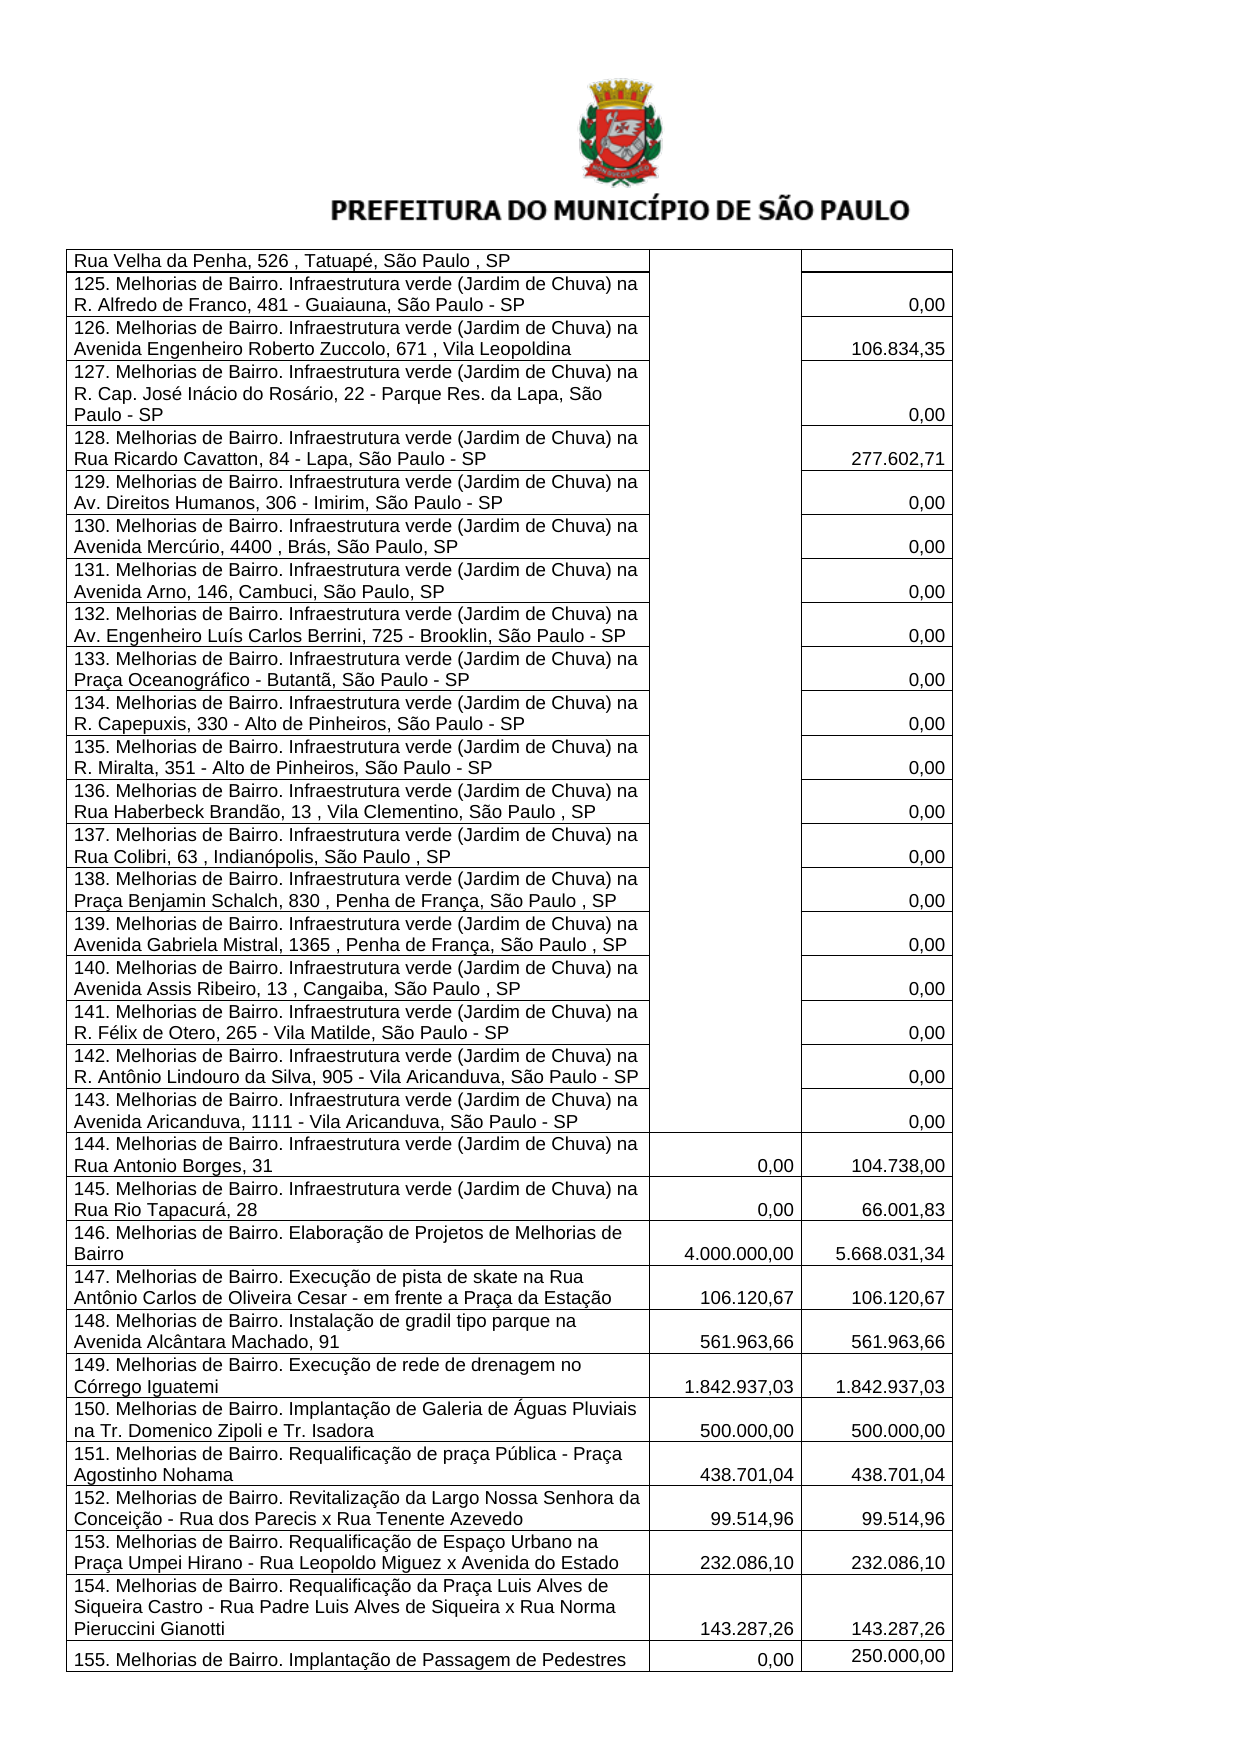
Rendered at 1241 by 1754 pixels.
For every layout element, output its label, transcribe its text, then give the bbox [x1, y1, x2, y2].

table_cell 1.842.937,03 [802, 1354, 952, 1397]
table_cell 127. Melhorias de Bairro. Infraestrutura verde (Jardim de Chuva) na R. Cap. José Inácio do Rosário, 22 - Parque Res. da Lapa, São Paulo - SP [67, 361, 649, 425]
table_cell 0,00 [802, 912, 952, 955]
table_cell 143. Melhorias de Bairro. Infraestrutura verde (Jardim de Chuva) na Avenida Aricanduva, 1111 - Vila Aricanduva, São Paulo - SP [67, 1089, 649, 1132]
table_cell 0,00 [802, 1045, 952, 1088]
table_cell 132. Melhorias de Bairro. Infraestrutura verde (Jardim de Chuva) na Av. Engenheiro Luís Carlos Berrini, 725 - Brooklin, São Paulo - SP [67, 603, 649, 646]
table_cell 0,00 [802, 736, 952, 779]
table_cell 126. Melhorias de Bairro. Infraestrutura verde (Jardim de Chuva) na Avenida Engenheiro Roberto Zuccolo, 671 , Vila Leopoldina [67, 317, 649, 360]
table_cell Rua Velha da Penha, 526 , Tatuapé, São Paulo , SP [67, 250, 649, 271]
table_cell 0,00 [802, 824, 952, 867]
table_cell 0,00 [802, 471, 952, 514]
table_cell 147. Melhorias de Bairro. Execução de pista de skate na Rua Antônio Carlos de Oliveira Cesar - em frente a Praça da Estação [67, 1266, 649, 1309]
table_cell 139. Melhorias de Bairro. Infraestrutura verde (Jardim de Chuva) na Avenida Gabriela Mistral, 1365 , Penha de França, São Paulo , SP [67, 912, 649, 955]
table_cell 153. Melhorias de Bairro. Requalificação de Espaço Urbano na Praça Umpei Hirano - Rua Leopoldo Miguez x Avenida do Estado [67, 1531, 649, 1574]
table_cell 136. Melhorias de Bairro. Infraestrutura verde (Jardim de Chuva) na Rua Haberbeck Brandão, 13 , Vila Clementino, São Paulo , SP [67, 780, 649, 823]
table_cell [650, 250, 801, 1132]
table_cell 106.120,67 [802, 1266, 952, 1309]
table_cell 561.963,66 [802, 1310, 952, 1353]
table_cell 99.514,96 [802, 1486, 952, 1529]
table_cell 154. Melhorias de Bairro. Requalificação da Praça Luis Alves de Siqueira Castro - Rua Padre Luis Alves de Siqueira x Rua Norma Pieruccini Gianotti [67, 1575, 649, 1639]
table_cell 143.287,26 [802, 1575, 952, 1639]
table_cell 0,00 [650, 1641, 801, 1671]
table_cell 0,00 [802, 647, 952, 690]
table_cell 134. Melhorias de Bairro. Infraestrutura verde (Jardim de Chuva) na R. Capepuxis, 330 - Alto de Pinheiros, São Paulo - SP [67, 691, 649, 734]
table_cell 0,00 [802, 1089, 952, 1132]
table_cell 143.287,26 [650, 1575, 801, 1639]
table_cell 561.963,66 [650, 1310, 801, 1353]
table_cell 125. Melhorias de Bairro. Infraestrutura verde (Jardim de Chuva) na R. Alfredo de Franco, 481 - Guaiauna, São Paulo - SP [67, 273, 649, 316]
table_cell 155. Melhorias de Bairro. Implantação de Passagem de Pedestres [67, 1641, 649, 1671]
table_cell 500.000,00 [650, 1398, 801, 1441]
table_cell 438.701,04 [802, 1442, 952, 1485]
table_cell 99.514,96 [650, 1486, 801, 1529]
table_cell 232.086,10 [650, 1531, 801, 1574]
table_cell 151. Melhorias de Bairro. Requalificação de praça Pública - Praça Agostinho Nohama [67, 1442, 649, 1485]
table_cell 0,00 [802, 691, 952, 734]
table_cell 0,00 [802, 603, 952, 646]
table_cell 106.834,35 [802, 317, 952, 360]
table_cell 5.668.031,34 [802, 1221, 952, 1264]
table_cell 0,00 [802, 1001, 952, 1044]
table_cell 66.001,83 [802, 1177, 952, 1220]
table_cell 104.738,00 [802, 1133, 952, 1176]
table_cell 277.602,71 [802, 426, 952, 469]
table_cell 438.701,04 [650, 1442, 801, 1485]
table_cell 0,00 [802, 559, 952, 602]
table_cell 131. Melhorias de Bairro. Infraestrutura verde (Jardim de Chuva) na Avenida Arno, 146, Cambuci, São Paulo, SP [67, 559, 649, 602]
table_cell 129. Melhorias de Bairro. Infraestrutura verde (Jardim de Chuva) na Av. Direitos Humanos, 306 - Imirim, São Paulo - SP [67, 471, 649, 514]
table_cell 138. Melhorias de Bairro. Infraestrutura verde (Jardim de Chuva) na Praça Benjamin Schalch, 830 , Penha de França, São Paulo , SP [67, 868, 649, 911]
table_cell 500.000,00 [802, 1398, 952, 1441]
table_cell 0,00 [650, 1177, 801, 1220]
table_cell 0,00 [802, 956, 952, 999]
table_cell 250.000,00 [802, 1641, 952, 1671]
table_cell 137. Melhorias de Bairro. Infraestrutura verde (Jardim de Chuva) na Rua Colibri, 63 , Indianópolis, São Paulo , SP [67, 824, 649, 867]
table_cell 150. Melhorias de Bairro. Implantação de Galeria de Águas Pluviais na Tr. Domenico Zipoli e Tr. Isadora [67, 1398, 649, 1441]
table_cell 1.842.937,03 [650, 1354, 801, 1397]
table_cell 145. Melhorias de Bairro. Infraestrutura verde (Jardim de Chuva) na Rua Rio Tapacurá, 28 [67, 1177, 649, 1220]
table_cell 152. Melhorias de Bairro. Revitalização da Largo Nossa Senhora da Conceição - Rua dos Parecis x Rua Tenente Azevedo [67, 1486, 649, 1529]
table_cell 140. Melhorias de Bairro. Infraestrutura verde (Jardim de Chuva) na Avenida Assis Ribeiro, 13 , Cangaiba, São Paulo , SP [67, 956, 649, 999]
table_cell 149. Melhorias de Bairro. Execução de rede de drenagem no Córrego Iguatemi [67, 1354, 649, 1397]
table_cell 135. Melhorias de Bairro. Infraestrutura verde (Jardim de Chuva) na R. Miralta, 351 - Alto de Pinheiros, São Paulo - SP [67, 736, 649, 779]
table_cell 130. Melhorias de Bairro. Infraestrutura verde (Jardim de Chuva) na Avenida Mercúrio, 4400 , Brás, São Paulo, SP [67, 515, 649, 558]
table_cell 142. Melhorias de Bairro. Infraestrutura verde (Jardim de Chuva) na R. Antônio Lindouro da Silva, 905 - Vila Aricanduva, São Paulo - SP [67, 1045, 649, 1088]
table_cell 0,00 [802, 515, 952, 558]
table_cell 146. Melhorias de Bairro. Elaboração de Projetos de Melhorias de Bairro [67, 1221, 649, 1264]
table_cell 141. Melhorias de Bairro. Infraestrutura verde (Jardim de Chuva) na R. Félix de Otero, 265 - Vila Matilde, São Paulo - SP [67, 1001, 649, 1044]
table_cell 232.086,10 [802, 1531, 952, 1574]
table_cell 144. Melhorias de Bairro. Infraestrutura verde (Jardim de Chuva) na Rua Antonio Borges, 31 [67, 1133, 649, 1176]
table_cell 0,00 [802, 868, 952, 911]
table_cell 0,00 [650, 1133, 801, 1176]
table_cell 0,00 [802, 780, 952, 823]
table_cell 0,00 [802, 361, 952, 425]
table_cell 106.120,67 [650, 1266, 801, 1309]
table_cell 0,00 [802, 273, 952, 316]
table_cell 4.000.000,00 [650, 1221, 801, 1264]
table_cell [802, 250, 952, 271]
table_cell 133. Melhorias de Bairro. Infraestrutura verde (Jardim de Chuva) na Praça Oceanográfico - Butantã, São Paulo - SP [67, 647, 649, 690]
table_cell 148. Melhorias de Bairro. Instalação de gradil tipo parque na Avenida Alcântara Machado, 91 [67, 1310, 649, 1353]
table_cell 128. Melhorias de Bairro. Infraestrutura verde (Jardim de Chuva) na Rua Ricardo Cavatton, 84 - Lapa, São Paulo - SP [67, 426, 649, 469]
